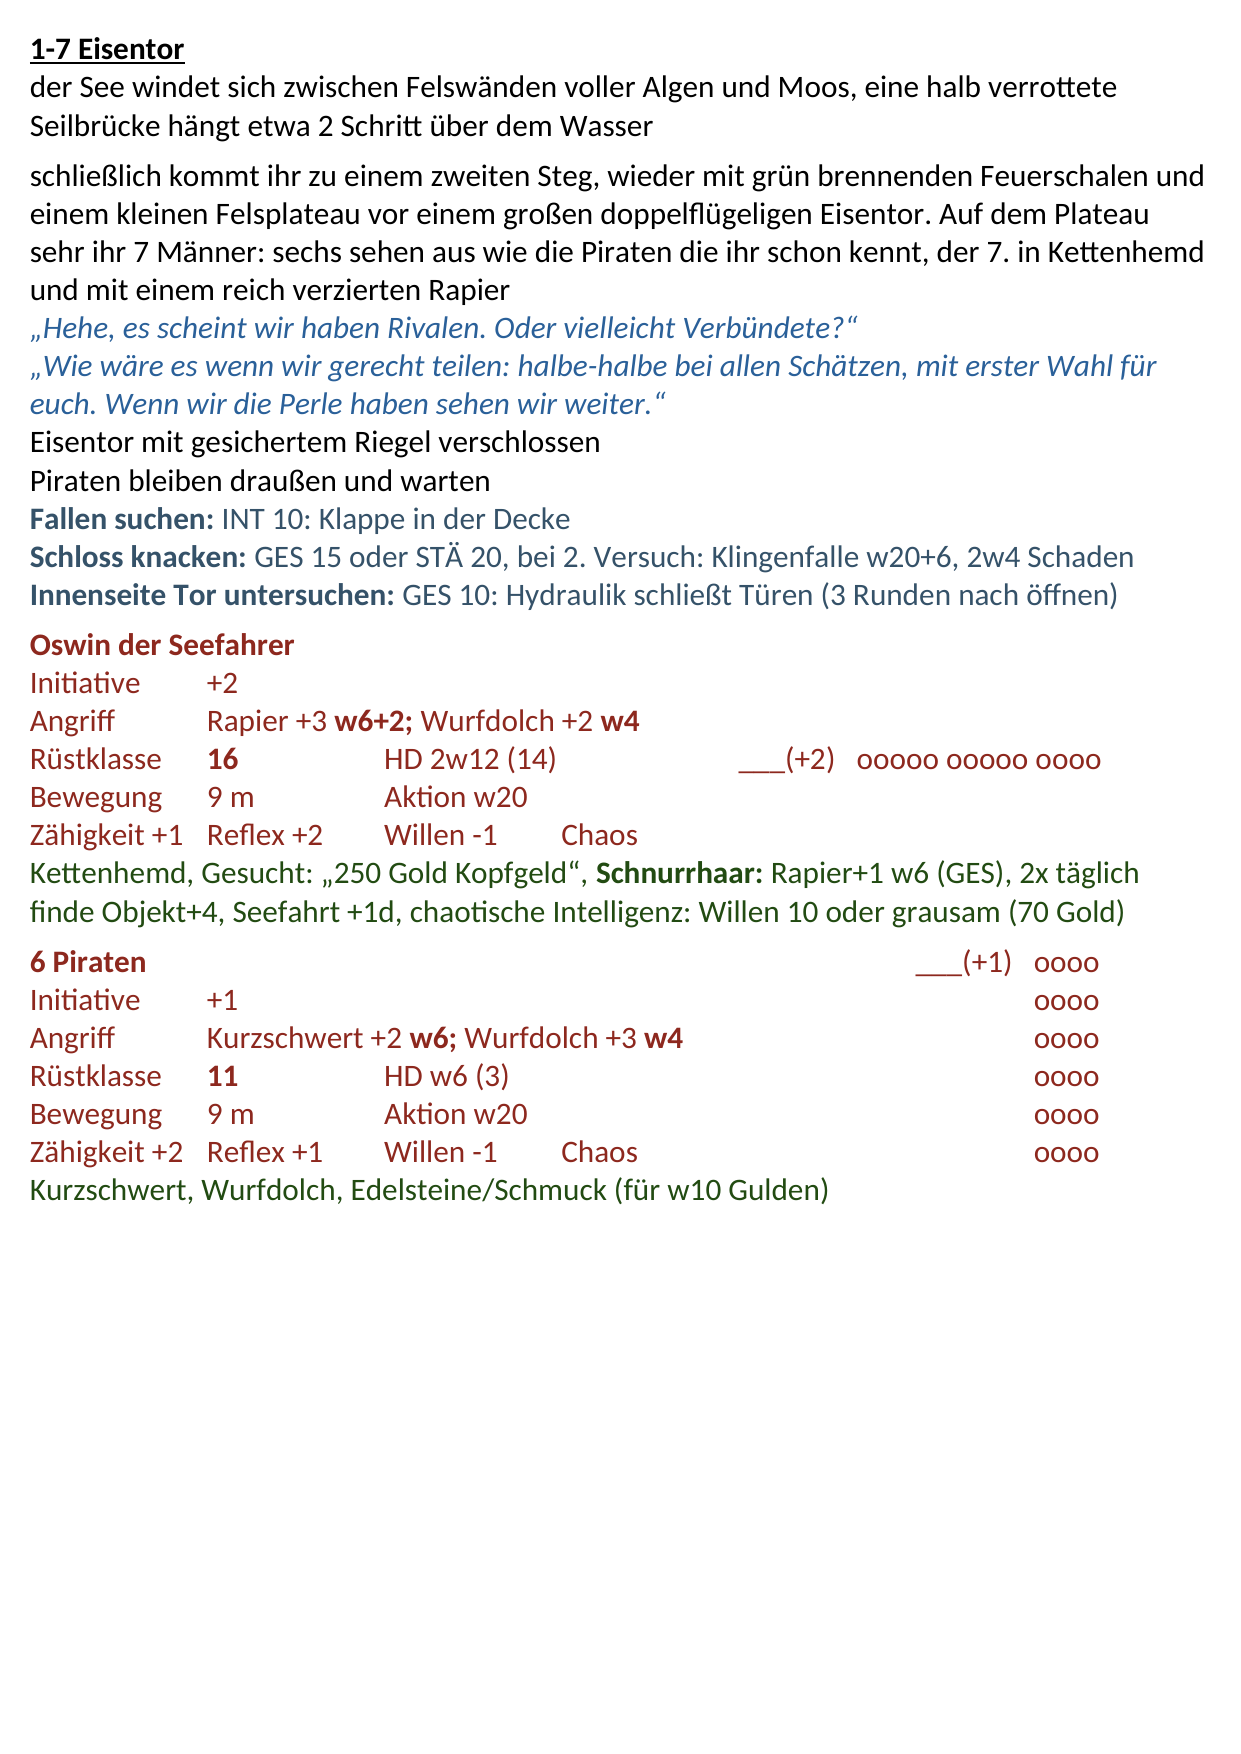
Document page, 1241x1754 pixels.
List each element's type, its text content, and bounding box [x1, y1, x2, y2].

text schließlich kommt ihr zu einem zweiten Steg, wieder mit grün brennenden Feuerschalen und einem kleinen Felsplateau vor einem großen doppelflügeligen Eisentor. Auf dem Plateau sehr ihr 7 Männer: sechs sehen aus wie die Piraten die ihr schon kennt, der 7. in Kettenhemd und mit einem reich verzierten Rapier „Hehe, es scheint wir haben Rivalen. Oder vielleicht Verbündete?“ „Wie wäre es wenn wir gerecht teilen: halbe-halbe bei allen Schätzen, mit erster Wahl für euch. Wenn wir die Perle haben sehen wir weiter.“ Eisentor mit gesichertem Riegel verschlossen Piraten bleiben draußen und warten Fallen suchen: INT 10: Klappe in der Decke Schloss knacken: GES 15 oder STÄ 20, bei 2. Versuch: Klingenfalle w20+6, 2w4 Schaden Innenseite Tor untersuchen: GES 10: Hydraulik schließt Türen (3 Runden nach öffnen) [29, 156, 1211, 613]
text 1-7 Eisentor der See windet sich zwischen Felswänden voller Algen und Moos, eine halb verrottete Seilbrücke hängt etwa 2 Schritt über dem Wasser [29, 29, 1211, 144]
text Oswin der Seefahrer Initiative +2 Angriff Rapier +3 w6+2; Wurfdolch +2 w4 Rüstklasse 16 HD 2w12 (14) ___(+2) ooooo ooooo oooo Bewegung 9 m Aktion w20 Zähigkeit +1 Reflex +2 Willen -1 Chaos Kettenhemd, Gesucht: „250 Gold Kopfgeld“, Schnurrhaar: Rapier+1 w6 (GES), 2x täglich finde Objekt+4, Seefahrt +1d, chaotische Intelligenz: Willen 10 oder grausam (70 Gold) [29, 625, 1211, 930]
text 6 Piraten ___(+1) oooo Initiative +1 oooo Angriff Kurzschwert +2 w6; Wurfdolch +3 w4 oooo Rüstklasse 11 HD w6 (3) oooo Bewegung 9 m Aktion w20 oooo Zähigkeit +2 Reflex +1 Willen -1 Chaos oooo Kurzschwert, Wurfdolch, Edelsteine/Schmuck (für w10 Gulden) [29, 942, 1211, 1208]
